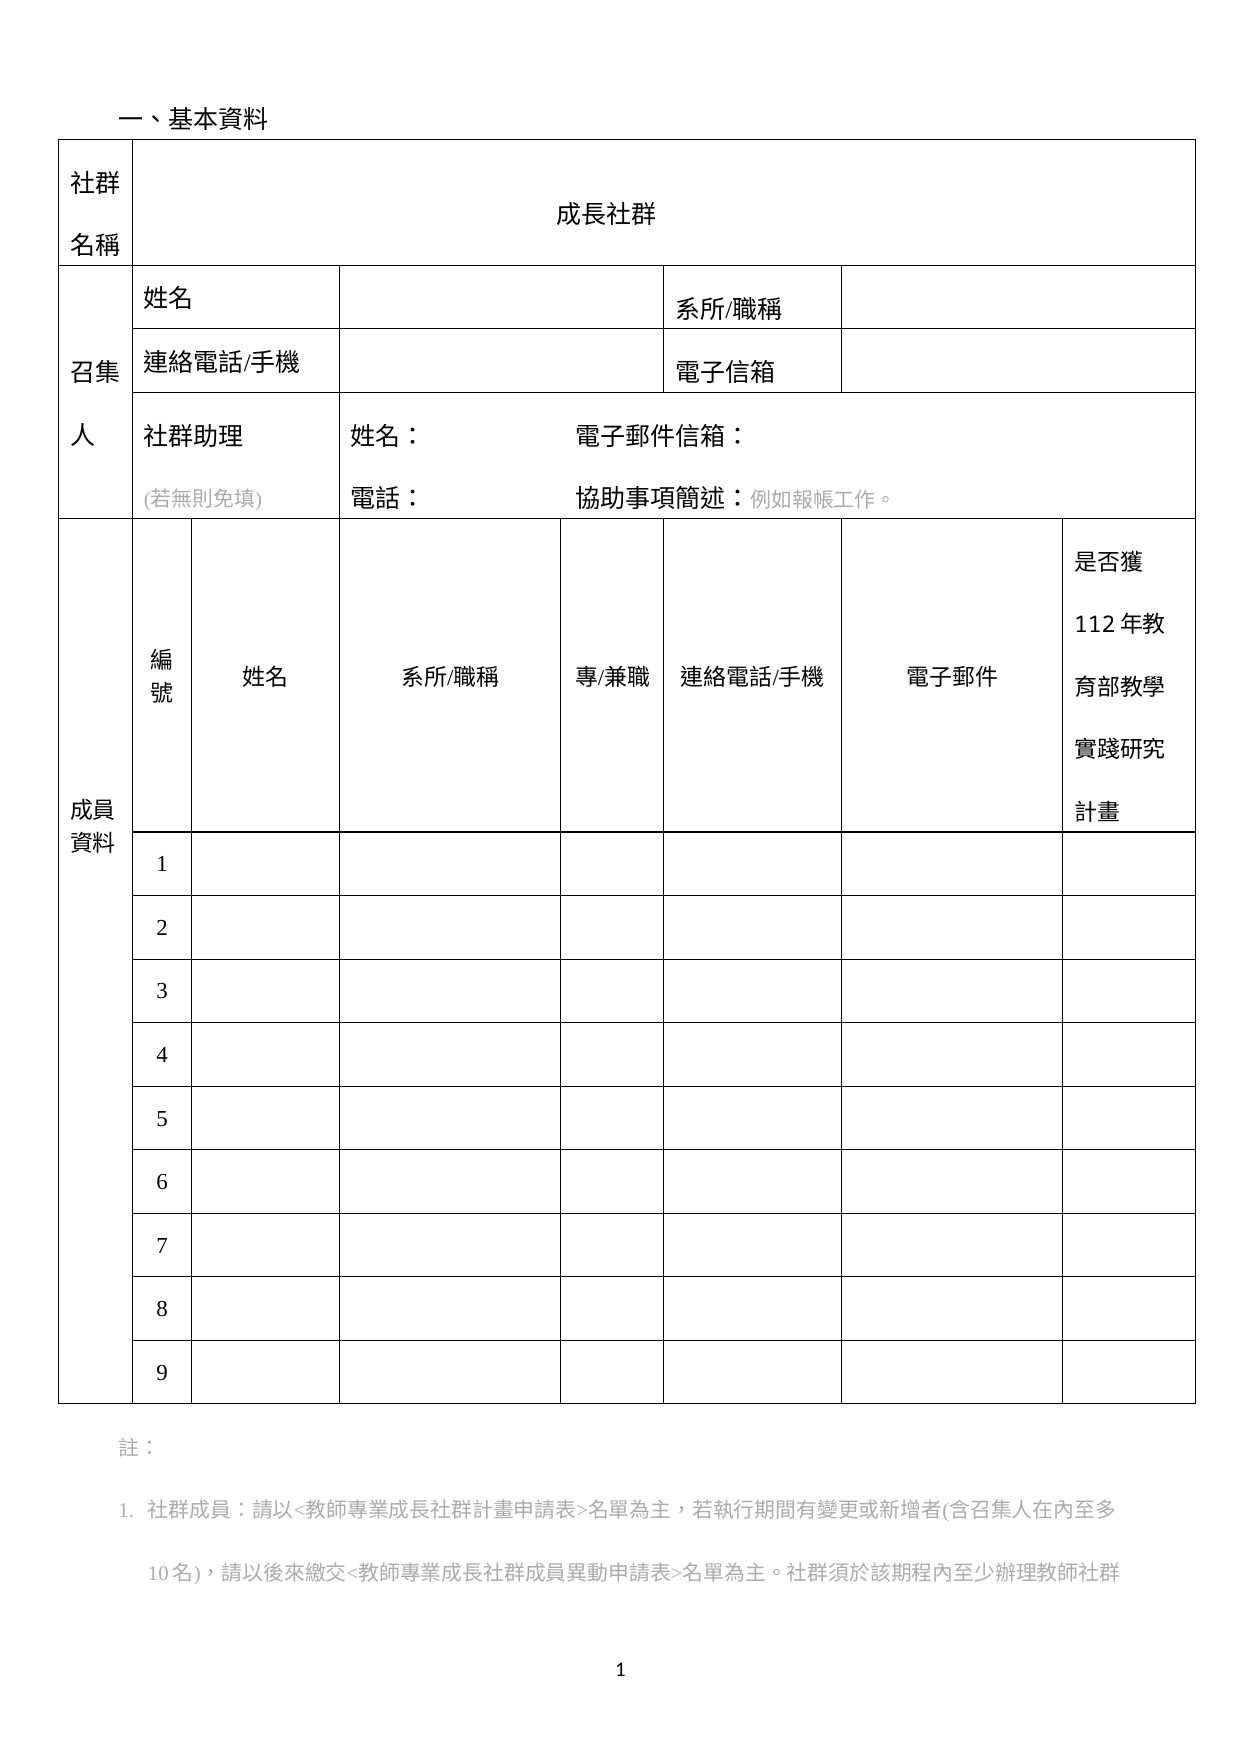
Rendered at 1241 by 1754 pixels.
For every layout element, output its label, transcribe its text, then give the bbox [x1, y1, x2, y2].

table_cell 社群助理 (若無則免填) [133, 393, 339, 518]
table_cell [340, 1150, 560, 1213]
table_cell [842, 1341, 1062, 1403]
table_cell [1063, 896, 1195, 958]
table_cell [561, 1150, 663, 1213]
table_cell 系所/職稱 [340, 519, 560, 831]
table_cell 7 [133, 1214, 191, 1276]
table_cell [842, 266, 1195, 328]
table_header 成長社群 [133, 140, 1195, 265]
table_cell [340, 329, 663, 392]
table_cell [1063, 1341, 1195, 1403]
table_cell [1196, 1276, 1200, 1340]
table_cell 連絡電話/手機 [664, 519, 841, 831]
table_cell 姓名 [192, 519, 339, 831]
table_cell [340, 1023, 560, 1086]
table_cell [340, 896, 560, 958]
table_cell [561, 1023, 663, 1086]
table_cell [561, 1087, 663, 1149]
table_cell [1196, 895, 1200, 958]
table_cell [1196, 265, 1200, 328]
table_cell [340, 1214, 560, 1276]
table_cell [340, 833, 560, 895]
table_cell 2 [133, 896, 191, 958]
table_cell [664, 960, 841, 1022]
table_cell [842, 960, 1062, 1022]
table_cell 姓名： 電子郵件信箱： 電話： 協助事項簡述：例如報帳工作。 [340, 393, 1195, 518]
text 一、基本資料 [118, 76, 1122, 139]
table_cell [561, 896, 663, 958]
table_cell [1196, 518, 1200, 831]
table_cell [842, 1277, 1062, 1340]
table_cell [192, 1214, 339, 1276]
table_cell 編號 [133, 519, 191, 831]
table_cell [192, 896, 339, 958]
table_cell [192, 960, 339, 1022]
table_cell 召集人 [59, 266, 132, 518]
table_cell 成員資料 (如為跨校他校，請在單位別增加校名。) [59, 519, 132, 1403]
table_cell [1196, 1213, 1200, 1276]
table_cell [664, 1087, 841, 1149]
table_cell 3 [133, 960, 191, 1022]
table_cell [1196, 1149, 1200, 1213]
table_header 社群名稱 [59, 140, 132, 265]
table_cell 是否獲112年教育部教學實踐研究計畫 [1063, 519, 1195, 831]
table_cell [1196, 1086, 1200, 1149]
table_cell 8 [133, 1277, 191, 1340]
table_cell [1063, 1277, 1195, 1340]
table_cell [842, 1214, 1062, 1276]
table_cell [842, 833, 1062, 895]
table_cell [1196, 328, 1200, 392]
table_cell [192, 1087, 339, 1149]
table_cell 連絡電話/手機 [133, 329, 339, 392]
table_cell [664, 1277, 841, 1340]
table_cell [340, 266, 663, 328]
table_cell [1063, 960, 1195, 1022]
table_cell 系所/職稱 [664, 266, 841, 328]
table_cell [1063, 833, 1195, 895]
table_cell [842, 329, 1195, 392]
table_cell 專/兼職 [561, 519, 663, 831]
table_cell 4 [133, 1023, 191, 1086]
table_cell [1063, 1150, 1195, 1213]
table_cell [561, 960, 663, 1022]
table_cell [664, 1214, 841, 1276]
table_cell [340, 960, 560, 1022]
table_cell [1063, 1214, 1195, 1276]
table_cell [192, 1277, 339, 1340]
table_cell 電子郵件 [842, 519, 1062, 831]
table_cell [842, 1150, 1062, 1213]
table_header [1196, 139, 1200, 265]
table_cell [1196, 1340, 1200, 1403]
table_cell 姓名 [133, 266, 339, 328]
table_cell [664, 833, 841, 895]
table_cell [340, 1087, 560, 1149]
table_cell [340, 1277, 560, 1340]
list 社群成員：請以<教師專業成長社群計畫申請表>名單為主，若執行期間有變更或新增者(含召集人在內至多10名)，請以後來繳交<教師專業成長社群成員異動申請表>名單為主。社群須於該期程內至少辦理教師社群 [118, 1467, 1122, 1592]
table_cell [561, 1214, 663, 1276]
table_cell [1063, 1087, 1195, 1149]
table_cell 電子信箱 [664, 329, 841, 392]
table_cell [1196, 1022, 1200, 1086]
table_cell [192, 833, 339, 895]
table_cell [664, 1023, 841, 1086]
table_cell [561, 1341, 663, 1403]
table_cell 6 [133, 1150, 191, 1213]
table_cell [664, 1150, 841, 1213]
table_cell 5 [133, 1087, 191, 1149]
table_cell 9 [133, 1341, 191, 1403]
table_cell [664, 1341, 841, 1403]
table_cell 1 [133, 833, 191, 895]
text 註： [118, 1404, 1122, 1467]
table_cell [1196, 831, 1200, 895]
table_cell [1196, 392, 1200, 518]
table_cell [842, 1023, 1062, 1086]
table_cell [340, 1341, 560, 1403]
table_cell [842, 896, 1062, 958]
table_cell [192, 1023, 339, 1086]
table_cell [1063, 1023, 1195, 1086]
table_cell [561, 833, 663, 895]
table_cell [561, 1277, 663, 1340]
table_cell [192, 1341, 339, 1403]
table_cell [1196, 959, 1200, 1022]
table_cell [842, 1087, 1062, 1149]
table_cell [664, 896, 841, 958]
table_cell [192, 1150, 339, 1213]
